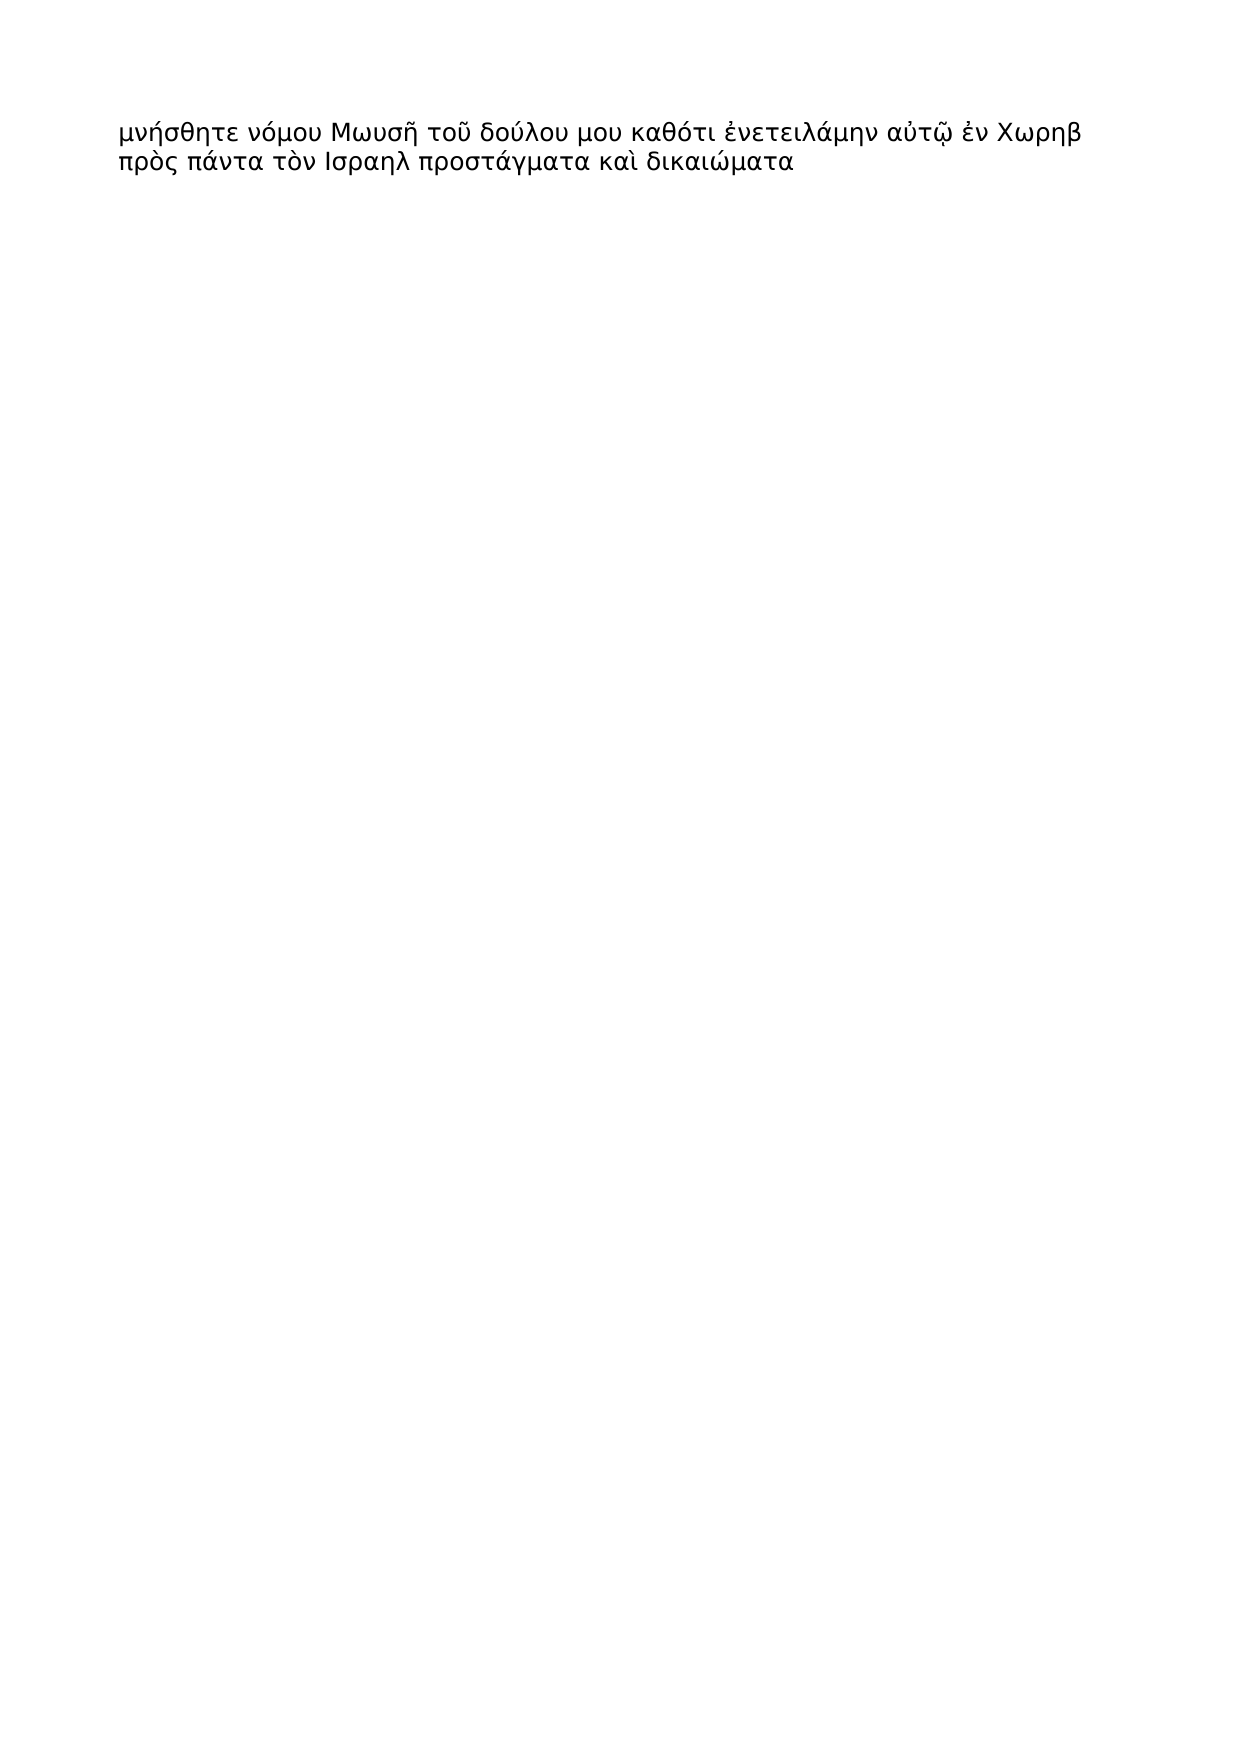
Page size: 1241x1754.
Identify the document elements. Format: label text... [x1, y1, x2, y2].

text μνήσθητε νόμου Μωυσῆ τοῦ δούλου μου καθότι ἐνετειλάμην αὐτῷ ἐν Χωρηβ πρὸς πάντα τὸν Ισραηλ προστάγματα καὶ δικαιώματα [118, 118, 1122, 176]
